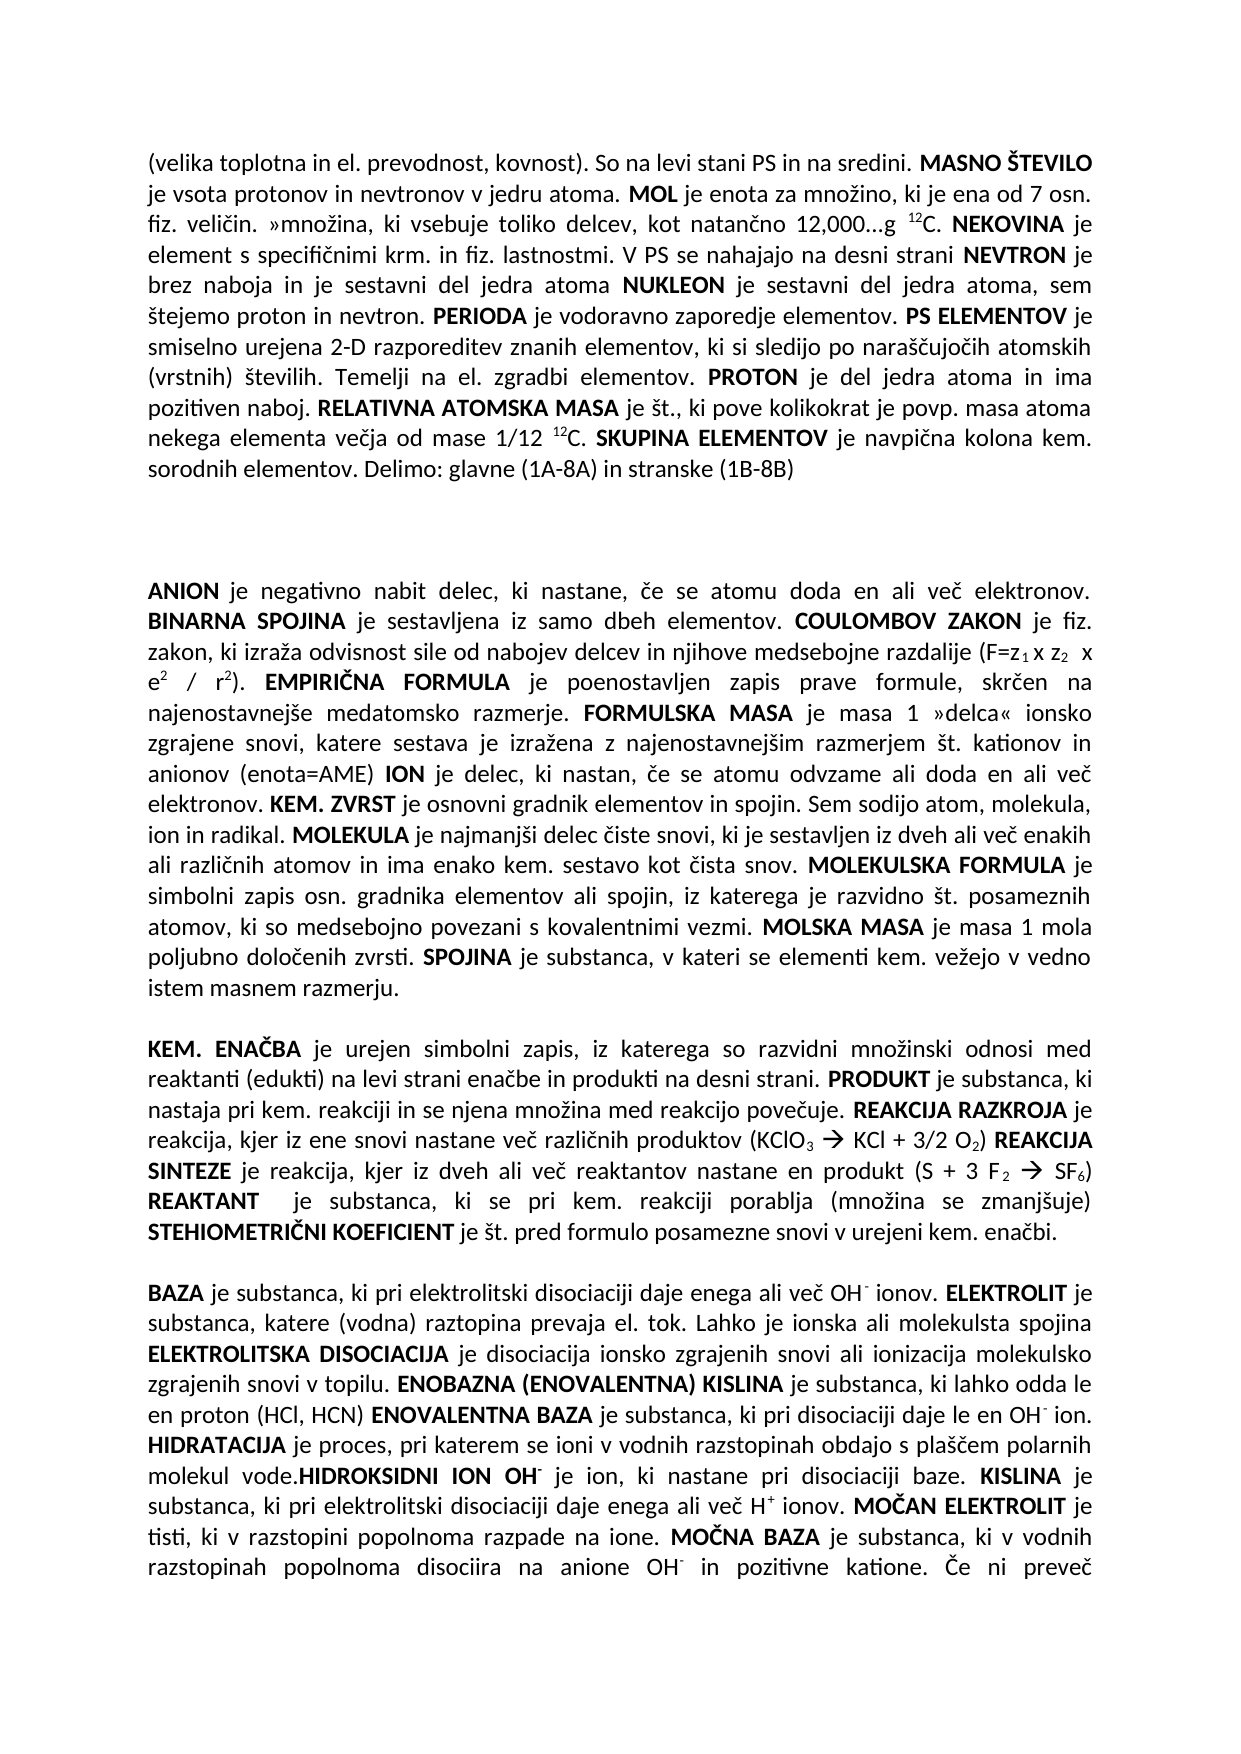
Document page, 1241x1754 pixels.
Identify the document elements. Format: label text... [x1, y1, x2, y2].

text BAZA je substanca, ki pri elektrolitski disociaciji daje enega ali več OH- ionov. ELEKTROLIT je substanca, katere (vodna) raztopina prevaja el. tok. Lahko je ionska ali molekulsta spojina ELEKTROLITSKA DISOCIACIJA je disociacija ionsko zgrajenih snovi ali ionizacija molekulsko zgrajenih snovi v topilu. ENOBAZNA (ENOVALENTNA) KISLINA je substanca, ki lahko odda le en proton (HCl, HCN) ENOVALENTNA BAZA je substanca, ki pri disociaciji daje le en OH- ion. HIDRATACIJA je proces, pri katerem se ioni v vodnih razstopinah obdajo s plaščem polarnih molekul vode.HIDROKSIDNI ION OH- je ion, ki nastane pri disociaciji baze. KISLINA je substanca, ki pri elektrolitski disociaciji daje enega ali več H+ ionov. MOČAN ELEKTROLIT je tisti, ki v razstopini popolnoma razpade na ione. MOČNA BAZA je substanca, ki v vodnih razstopinah popolnoma disociira na anione OH- in pozitivne katione. Če ni preveč [148, 1277, 1093, 1582]
text KEM. ENAČBA je urejen simbolni zapis, iz katerega so razvidni množinski odnosi med reaktanti (edukti) na levi strani enačbe in produkti na desni strani. PRODUKT je substanca, ki nastaja pri kem. reakciji in se njena množina med reakcijo povečuje. REAKCIJA RAZKROJA je reakcija, kjer iz ene snovi nastane več različnih produktov (KClO3  KCl + 3/2 O2) REAKCIJA SINTEZE je reakcija, kjer iz dveh ali več reaktantov nastane en produkt (S + 3 F2  SF6) REAKTANT je substanca, ki se pri kem. reakciji porablja (množina se zmanjšuje) STEHIOMETRIČNI KOEFICIENT je št. pred formulo posamezne snovi v urejeni kem. enačbi. [148, 1033, 1093, 1246]
text ANION je negativno nabit delec, ki nastane, če se atomu doda en ali več elektronov. BINARNA SPOJINA je sestavljena iz samo dbeh elementov. COULOMBOV ZAKON je fiz. zakon, ki izraža odvisnost sile od nabojev delcev in njihove medsebojne razdalije (F=z1 x z2 x e2 / r2). EMPIRIČNA FORMULA je poenostavljen zapis prave formule, skrčen na najenostavnejše medatomsko razmerje. FORMULSKA MASA je masa 1 »delca« ionsko zgrajene snovi, katere sestava je izražena z najenostavnejšim razmerjem št. kationov in anionov (enota=AME) ION je delec, ki nastan, če se atomu odvzame ali doda en ali več elektronov. KEM. ZVRST je osnovni gradnik elementov in spojin. Sem sodijo atom, molekula, ion in radikal. MOLEKULA je najmanjši delec čiste snovi, ki je sestavljen iz dveh ali več enakih ali različnih atomov in ima enako kem. sestavo kot čista snov. MOLEKULSKA FORMULA je simbolni zapis osn. gradnika elementov ali spojin, iz katerega je razvidno št. posameznih atomov, ki so medsebojno povezani s kovalentnimi vezmi. MOLSKA MASA je masa 1 mola poljubno določenih zvrsti. SPOJINA je substanca, v kateri se elementi kem. vežejo v vedno istem masnem razmerju. [148, 575, 1093, 1002]
text (velika toplotna in el. prevodnost, kovnost). So na levi stani PS in na sredini. MASNO ŠTEVILO je vsota protonov in nevtronov v jedru atoma. MOL je enota za množino, ki je ena od 7 osn. fiz. veličin. »množina, ki vsebuje toliko delcev, kot natančno 12,000...g 12C. NEKOVINA je element s specifičnimi krm. in fiz. lastnostmi. V PS se nahajajo na desni strani NEVTRON je brez naboja in je sestavni del jedra atoma NUKLEON je sestavni del jedra atoma, sem štejemo proton in nevtron. PERIODA je vodoravno zaporedje elementov. PS ELEMENTOV je smiselno urejena 2-D razporeditev znanih elementov, ki si sledijo po naraščujočih atomskih (vrstnih) številih. Temelji na el. zgradbi elementov. PROTON je del jedra atoma in ima pozitiven naboj. RELATIVNA ATOMSKA MASA je št., ki pove kolikokrat je povp. masa atoma nekega elementa večja od mase 1/12 12C. SKUPINA ELEMENTOV je navpična kolona kem. sorodnih elementov. Delimo: glavne (1A-8A) in stranske (1B-8B) [148, 148, 1093, 483]
